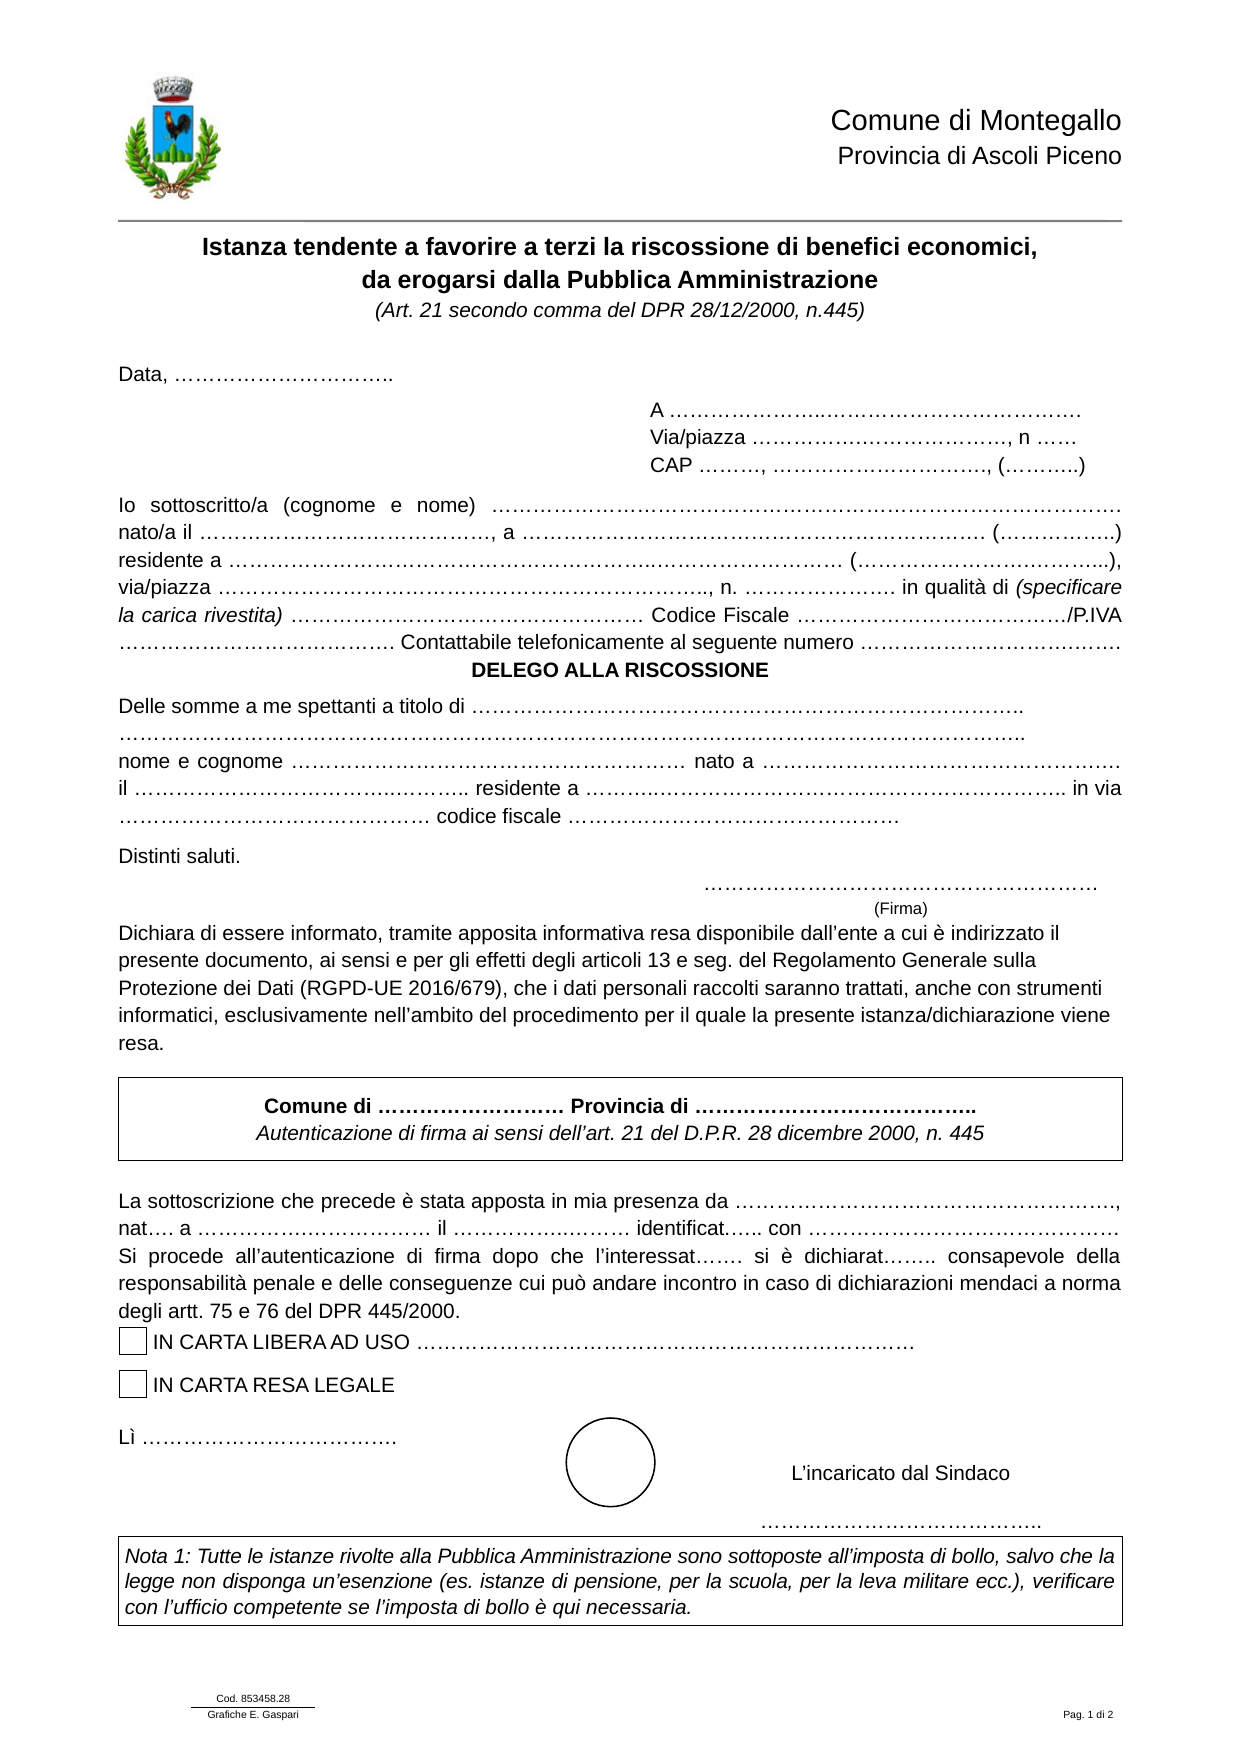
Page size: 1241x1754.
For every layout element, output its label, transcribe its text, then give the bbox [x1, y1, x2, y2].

picture [122, 72, 224, 203]
text nome e cognome ………………………………………………… nato a ………………………………………….… il ………………………………..……….. residente a ………..………………………………………………….. in via ……………………………………… codice fiscale ………………………………………… [118, 748, 1122, 827]
text La sottoscrizione che precede è stata apposta in mia presenza da ………………………………………………., nat…. a …………….……………… il ……………..……… identificat.….. con ……………………………………… [118, 1188, 1122, 1240]
text Via/piazza …………….…………………, n …… [650, 425, 1122, 449]
text Data, ………………………….. [118, 362, 1122, 386]
text Io sottoscritto/a (cognome e nome) ………………………………………………………………………………. nato/a il ……………………………………, a …………………………………………………………. (……………..) residente a ……………………………………………………..……………………… (…………………….………...), via/piazza …………………………………………………………….., n. …………………. in qualità di (specificare la carica rivestita) …………………………………………… Codice Fiscale …………………………………/P.IVA …………………………………. Contattabile telefonicamente al seguente numero ………………………….……. [118, 493, 1122, 654]
text L’incaricato dal Sindaco [679, 1461, 1122, 1485]
text Si procede all’autenticazione di firma dopo che l’interessat……. si è dichiarat…….. consapevole della responsabilità penale e delle conseguenze cui può andare incontro in caso di dichiarazioni mendaci a norma degli artt. 75 e 76 del DPR 445/2000. [118, 1243, 1122, 1322]
text Dichiara di essere informato, tramite apposita informativa resa disponibile dall’ente a cui è indirizzato il presente documento, ai sensi e per gli effetti degli articoli 13 e seg. del Regolamento Generale sulla Protezione dei Dati (RGPD-UE 2016/679), che i dati personali raccolti saranno trattati, anche con strumenti informatici, esclusivamente nell’ambito del procedimento per il quale la presente istanza/dichiarazione viene resa. [118, 921, 1122, 1054]
text ………………………………………………… [679, 871, 1122, 895]
text Istanza tendente a favorire a terzi la riscossione di benefici economici, [118, 232, 1122, 261]
text ………………………………………………………………………………………………………………….. [118, 721, 1122, 745]
text (Firma) [679, 898, 1122, 918]
text IN CARTA RESA LEGALE [118, 1369, 1122, 1398]
text Lì ………………………………. [118, 1425, 584, 1449]
text Delle somme a me spettanti a titolo di …………………………………………………………………….. [118, 693, 1122, 717]
text da erogarsi dalla Pubblica Amministrazione [118, 265, 1122, 294]
text DELEGO ALLA RISCOSSIONE [118, 658, 1122, 682]
text Comune di Montegallo [224, 103, 1122, 136]
text IN CARTA LIBERA AD USO ……………………………………………………………… [118, 1326, 1122, 1355]
table_header Comune di ……………………… Provincia di ………………………………….. Autenticazione di firma ai sensi dell’art. 21 del D.P.R. 28 dicembre 2000, n. 445 [119, 1078, 1122, 1160]
text (Art. 21 secondo comma del DPR 28/12/2000, n.445) [118, 298, 1122, 322]
text [638, 1425, 1122, 1449]
text Provincia di Ascoli Piceno [224, 141, 1122, 170]
text Distinti saluti. [118, 843, 1122, 867]
text ………………………………….. [679, 1509, 1122, 1533]
text CAP ………, …………………………., (………..) [650, 453, 1122, 477]
table_header Nota 1: Tutte le istanze rivolte alla Pubblica Amministrazione sono sottoposte all’imposta di bollo, salvo che la legge non disponga un’esenzione (es. istanze di pensione, per la scuola, per la leva militare ecc.), verificare con l’ufficio competente se l’imposta di bollo è qui necessaria. [119, 1537, 1122, 1625]
text A …………………..………………………………. [650, 398, 1122, 422]
